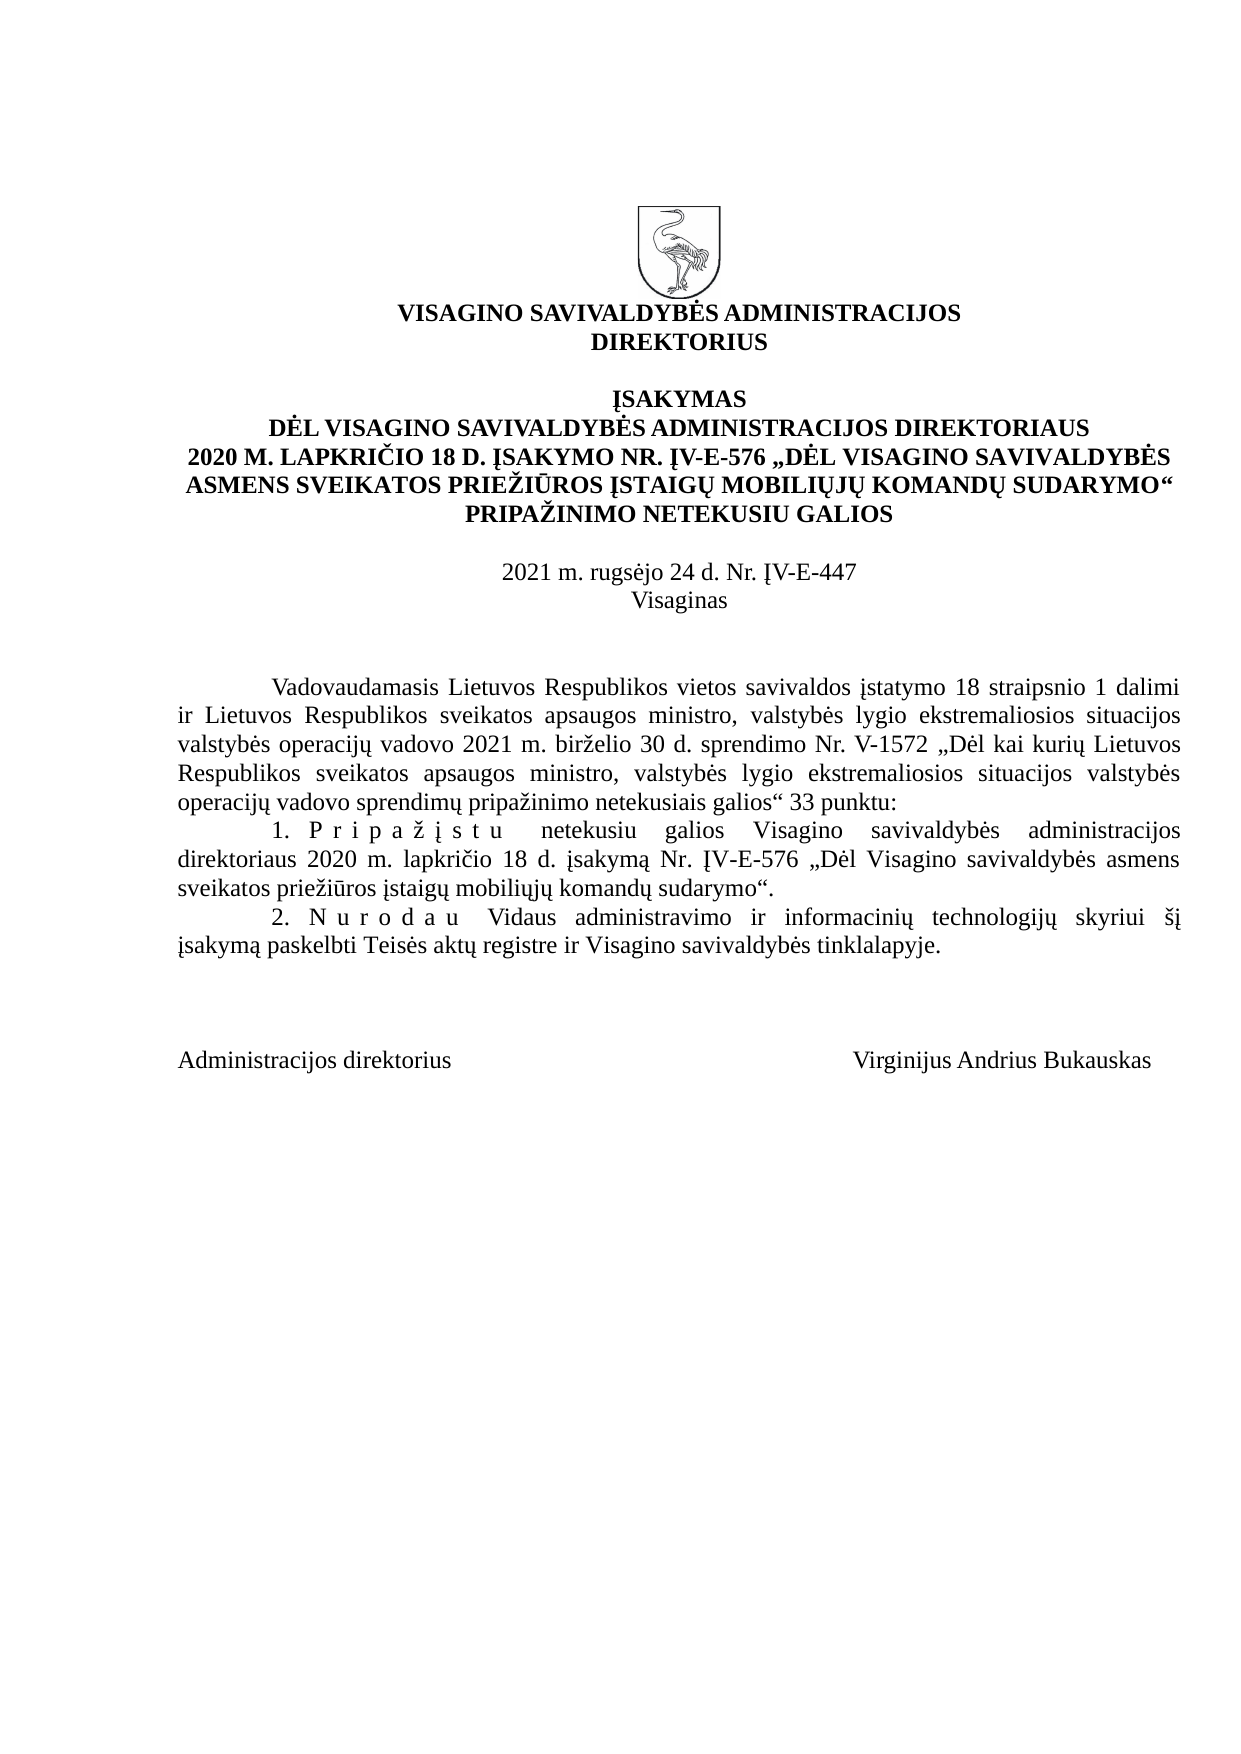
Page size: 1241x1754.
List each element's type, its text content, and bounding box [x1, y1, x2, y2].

text DIREKTORIUS [177, 327, 1181, 356]
text Administracijos direktorius Virginijus Andrius Bukauskas [177, 1046, 1181, 1074]
text 1. Pripažįstu netekusiu galios Visagino savivaldybės administracijos direktoriaus 2020 m. lapkričio 18 d. įsakymą Nr. ĮV-E-576 „Dėl Visagino savivaldybės asmens sveikatos priežiūros įstaigų mobiliųjų komandų sudarymo“. [177, 816, 1181, 902]
text VISAGINO SAVIVALDYBĖS ADMINISTRACIJOS [177, 298, 1181, 327]
text DĖL VISAGINO SAVIVALDYBĖS ADMINISTRACIJOS DIREKTORIAUS [177, 413, 1181, 442]
text 2020 m. lapkričio 18 d. įsakymo nr. įv-e-576 „DĖL VISAGINO SAVIVALDYBĖS ASMENS SVEIKATOS PRIEŽIŪROS ĮSTAIGŲ MOBILIŲJŲ KOMANDŲ SUDARYMO“ pripažinimo netekusiu galios [177, 442, 1181, 528]
text 2. Nurodau Vidaus administravimo ir informacinių technologijų skyriui šį įsakymą paskelbti Teisės aktų registre ir Visagino savivaldybės tinklalapyje. [177, 902, 1181, 959]
text Vadovaudamasis Lietuvos Respublikos vietos savivaldos įstatymo 18 straipsnio 1 dalimi ir Lietuvos Respublikos sveikatos apsaugos ministro, valstybės lygio ekstremaliosios situacijos valstybės operacijų vadovo 2021 m. birželio 30 d. sprendimo Nr. V-1572 „Dėl kai kurių Lietuvos Respublikos sveikatos apsaugos ministro, valstybės lygio ekstremaliosios situacijos valstybės operacijų vadovo sprendimų pripažinimo netekusiais galios“ 33 punktu: [177, 672, 1181, 816]
text Visaginas [177, 586, 1181, 614]
text ĮSAKYMAS [177, 384, 1181, 413]
text 2021 m. rugsėjo 24 d. Nr. ĮV-E-447 [177, 557, 1181, 586]
